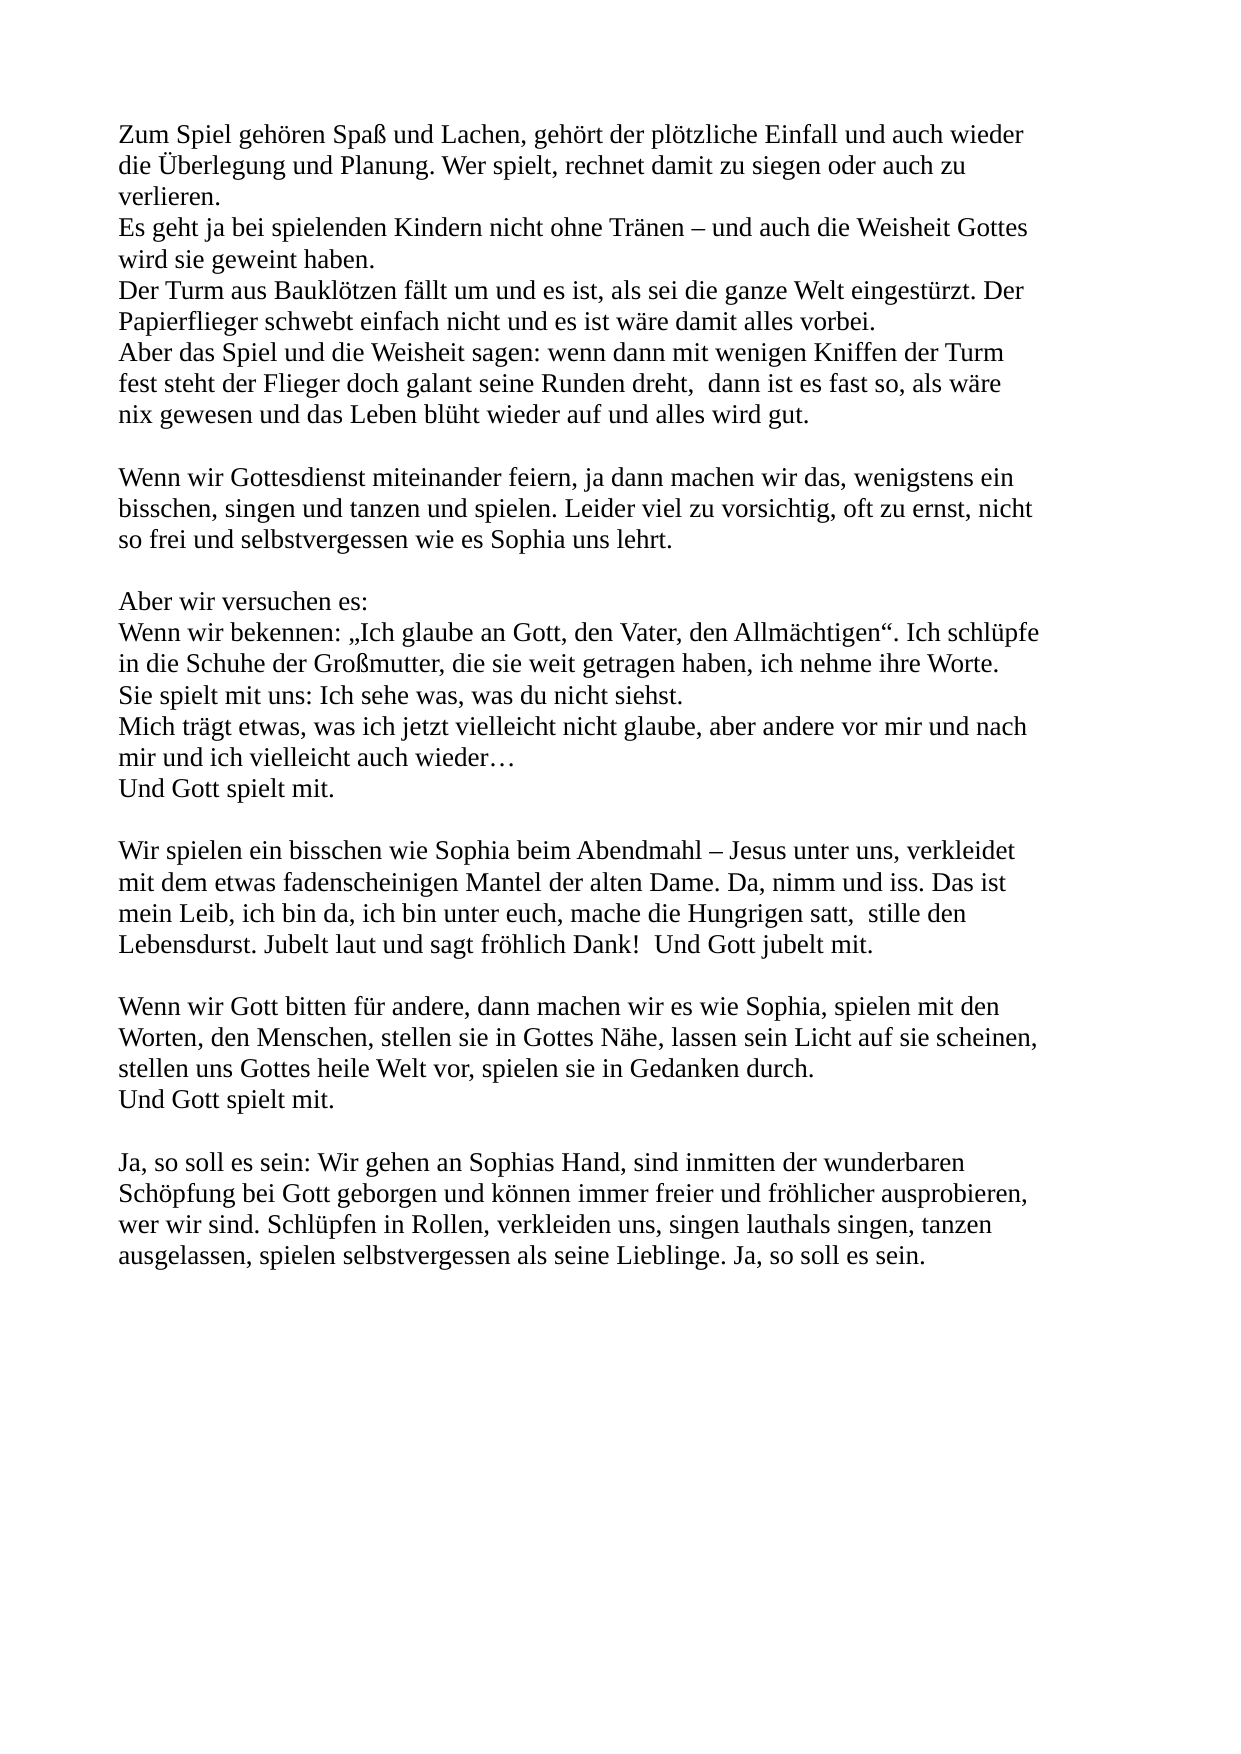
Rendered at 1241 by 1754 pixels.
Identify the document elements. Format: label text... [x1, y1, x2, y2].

text Aber das Spiel und die Weisheit sagen: wenn dann mit wenigen Kniffen der Turm fest steht der Flieger doch galant seine Runden dreht, dann ist es fast so, als wäre nix gewesen und das Leben blüht wieder auf und alles wird gut. [118, 336, 1040, 429]
text Mich trägt etwas, was ich jetzt vielleicht nicht glaube, aber andere vor mir und nach mir und ich vielleicht auch wieder… [118, 710, 1040, 772]
text Aber wir versuchen es: [118, 585, 1040, 616]
text Zum Spiel gehören Spaß und Lachen, gehört der plötzliche Einfall und auch wieder die Überlegung und Planung. Wer spielt, rechnet damit zu siegen oder auch zu verlieren. [118, 118, 1040, 212]
text Wir spielen ein bisschen wie Sophia beim Abendmahl – Jesus unter uns, verkleidet mit dem etwas fadenscheinigen Mantel der alten Dame. Da, nimm und iss. Das ist mein Leib, ich bin da, ich bin unter euch, mache die Hungrigen satt, stille den Lebensdurst. Jubelt laut und sagt fröhlich Dank! Und Gott jubelt mit. [118, 834, 1040, 959]
text Wenn wir Gott bitten für andere, dann machen wir es wie Sophia, spielen mit den Worten, den Menschen, stellen sie in Gottes Nähe, lassen sein Licht auf sie scheinen, stellen uns Gottes heile Welt vor, spielen sie in Gedanken durch. [118, 990, 1040, 1084]
text Der Turm aus Bauklötzen fällt um und es ist, als sei die ganze Welt eingestürzt. Der Papierflieger schwebt einfach nicht und es ist wäre damit alles vorbei. [118, 274, 1040, 336]
text Und Gott spielt mit. [118, 1084, 1040, 1115]
text Wenn wir bekennen: „Ich glaube an Gott, den Vater, den Allmächtigen“. Ich schlüpfe in die Schuhe der Großmutter, die sie weit getragen haben, ich nehme ihre Worte. Sie spielt mit uns: Ich sehe was, was du nicht siehst. [118, 616, 1040, 710]
text Wenn wir Gottesdienst miteinander feiern, ja dann machen wir das, wenigstens ein bisschen, singen und tanzen und spielen. Leider viel zu vorsichtig, oft zu ernst, nicht so frei und selbstvergessen wie es Sophia uns lehrt. [118, 461, 1040, 554]
text Ja, so soll es sein: Wir gehen an Sophias Hand, sind inmitten der wunderbaren Schöpfung bei Gott geborgen und können immer freier und fröhlicher ausprobieren, wer wir sind. Schlüpfen in Rollen, verkleiden uns, singen lauthals singen, tanzen ausgelassen, spielen selbstvergessen als seine Lieblinge. Ja, so soll es sein. [118, 1146, 1040, 1271]
text Und Gott spielt mit. [118, 772, 1040, 803]
text Es geht ja bei spielenden Kindern nicht ohne Tränen – und auch die Weisheit Gottes wird sie geweint haben. [118, 212, 1040, 274]
